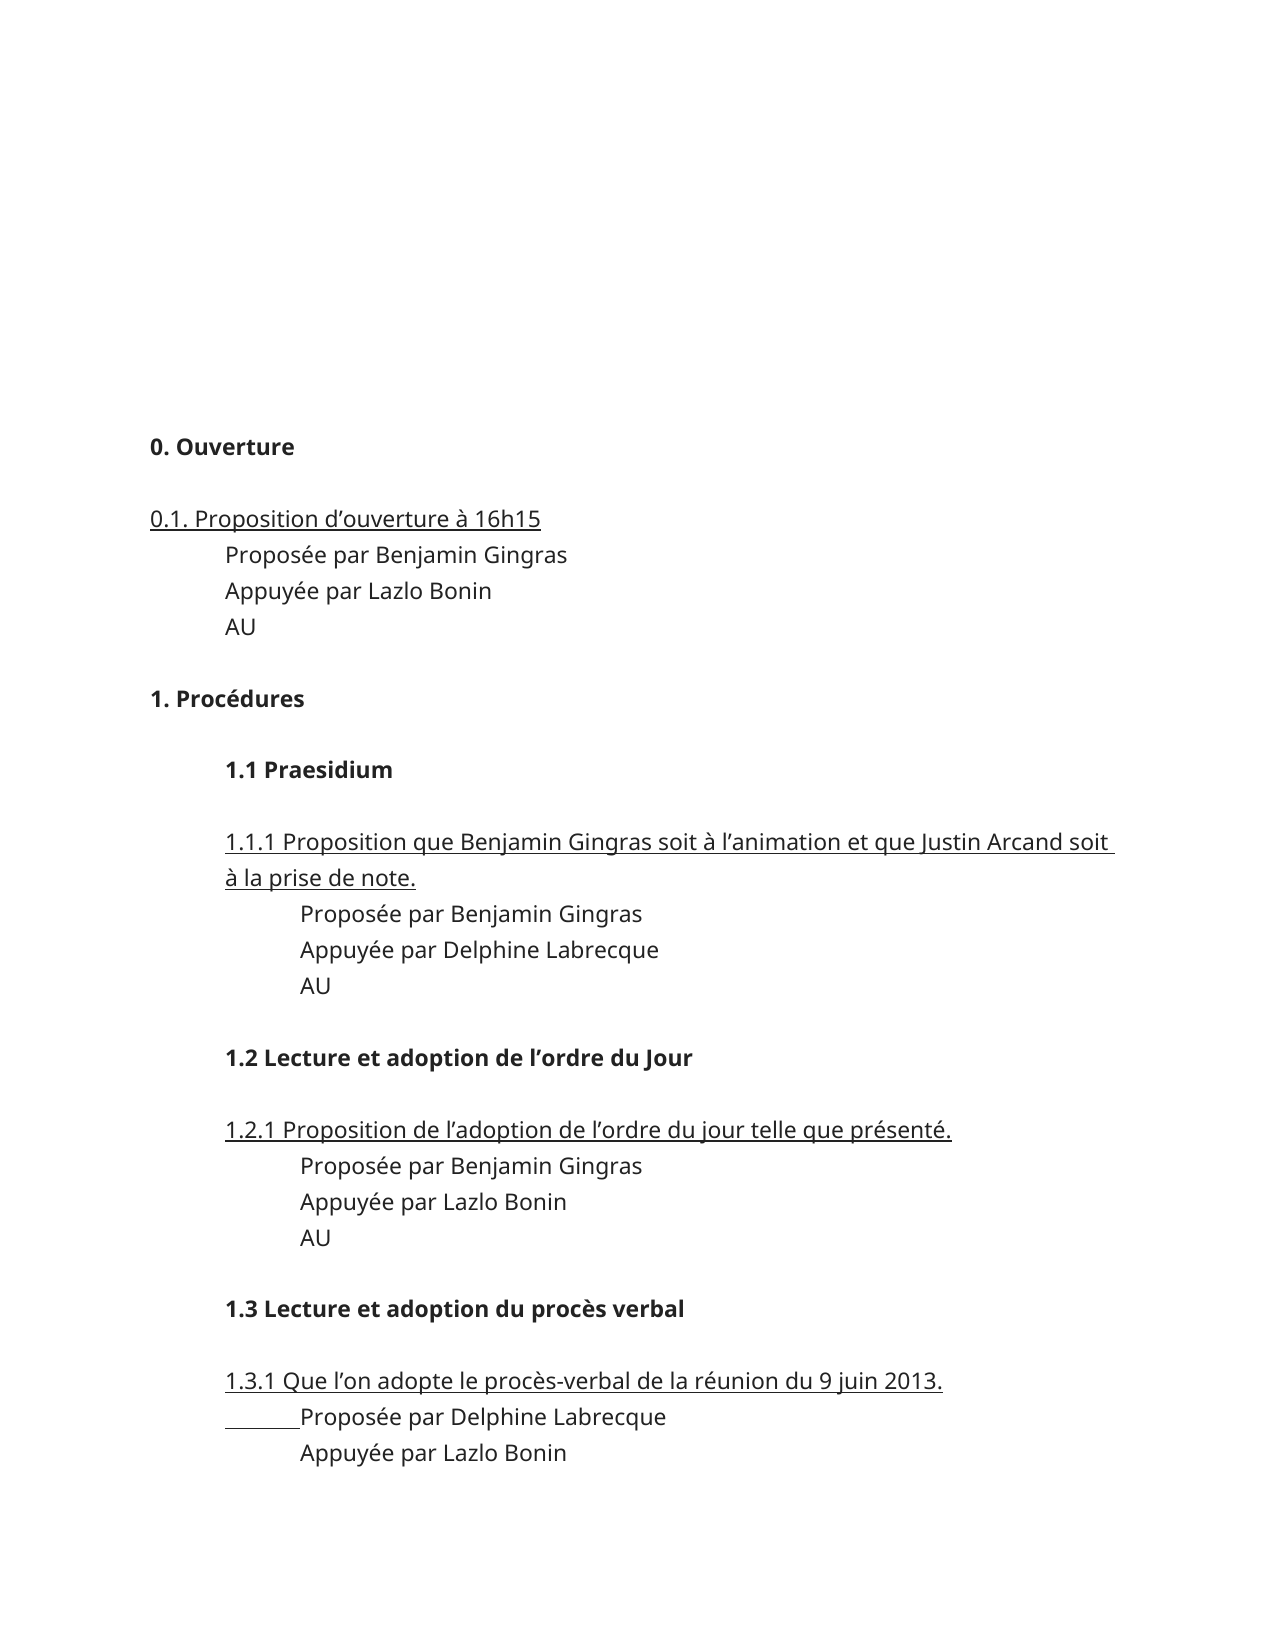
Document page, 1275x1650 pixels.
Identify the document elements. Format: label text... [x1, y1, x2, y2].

text Appuyée par Lazlo Bonin [300, 1186, 1125, 1217]
text Proposée par Benjamin Gingras [300, 1150, 1125, 1181]
text AU [225, 970, 1125, 1001]
text 1.3.1 Que l’on adopte le procès-verbal de la réunion du 9 juin 2013. [150, 1365, 1125, 1397]
text 1.1.1 Proposition que Benjamin Gingras soit à l’animation et que Justin Arcand soit à la prise de note. [225, 826, 1125, 893]
text Appuyée par Lazlo Bonin [225, 575, 1125, 606]
text 0.1. Proposition d’ouverture à 16h15 [150, 503, 1125, 534]
text 1. Procédures [150, 682, 1125, 714]
text 0. Ouverture [150, 431, 1125, 462]
text 1.2.1 Proposition de l’adoption de l’ordre du jour telle que présenté. [225, 1114, 1125, 1145]
text Proposée par Delphine Labrecque [150, 1401, 1125, 1432]
text AU [300, 1222, 1125, 1253]
text 1.3 Lecture et adoption du procès verbal [150, 1293, 1125, 1325]
text 1.1 Praesidium [150, 754, 1125, 786]
text 1.2 Lecture et adoption de l’ordre du Jour [150, 1042, 1125, 1073]
text AU [225, 611, 1125, 642]
text Proposée par Benjamin Gingras [225, 898, 1125, 929]
text Appuyée par Delphine Labrecque [225, 934, 1125, 965]
text Appuyée par Lazlo Bonin [150, 1437, 1125, 1468]
text Proposée par Benjamin Gingras [225, 539, 1125, 570]
